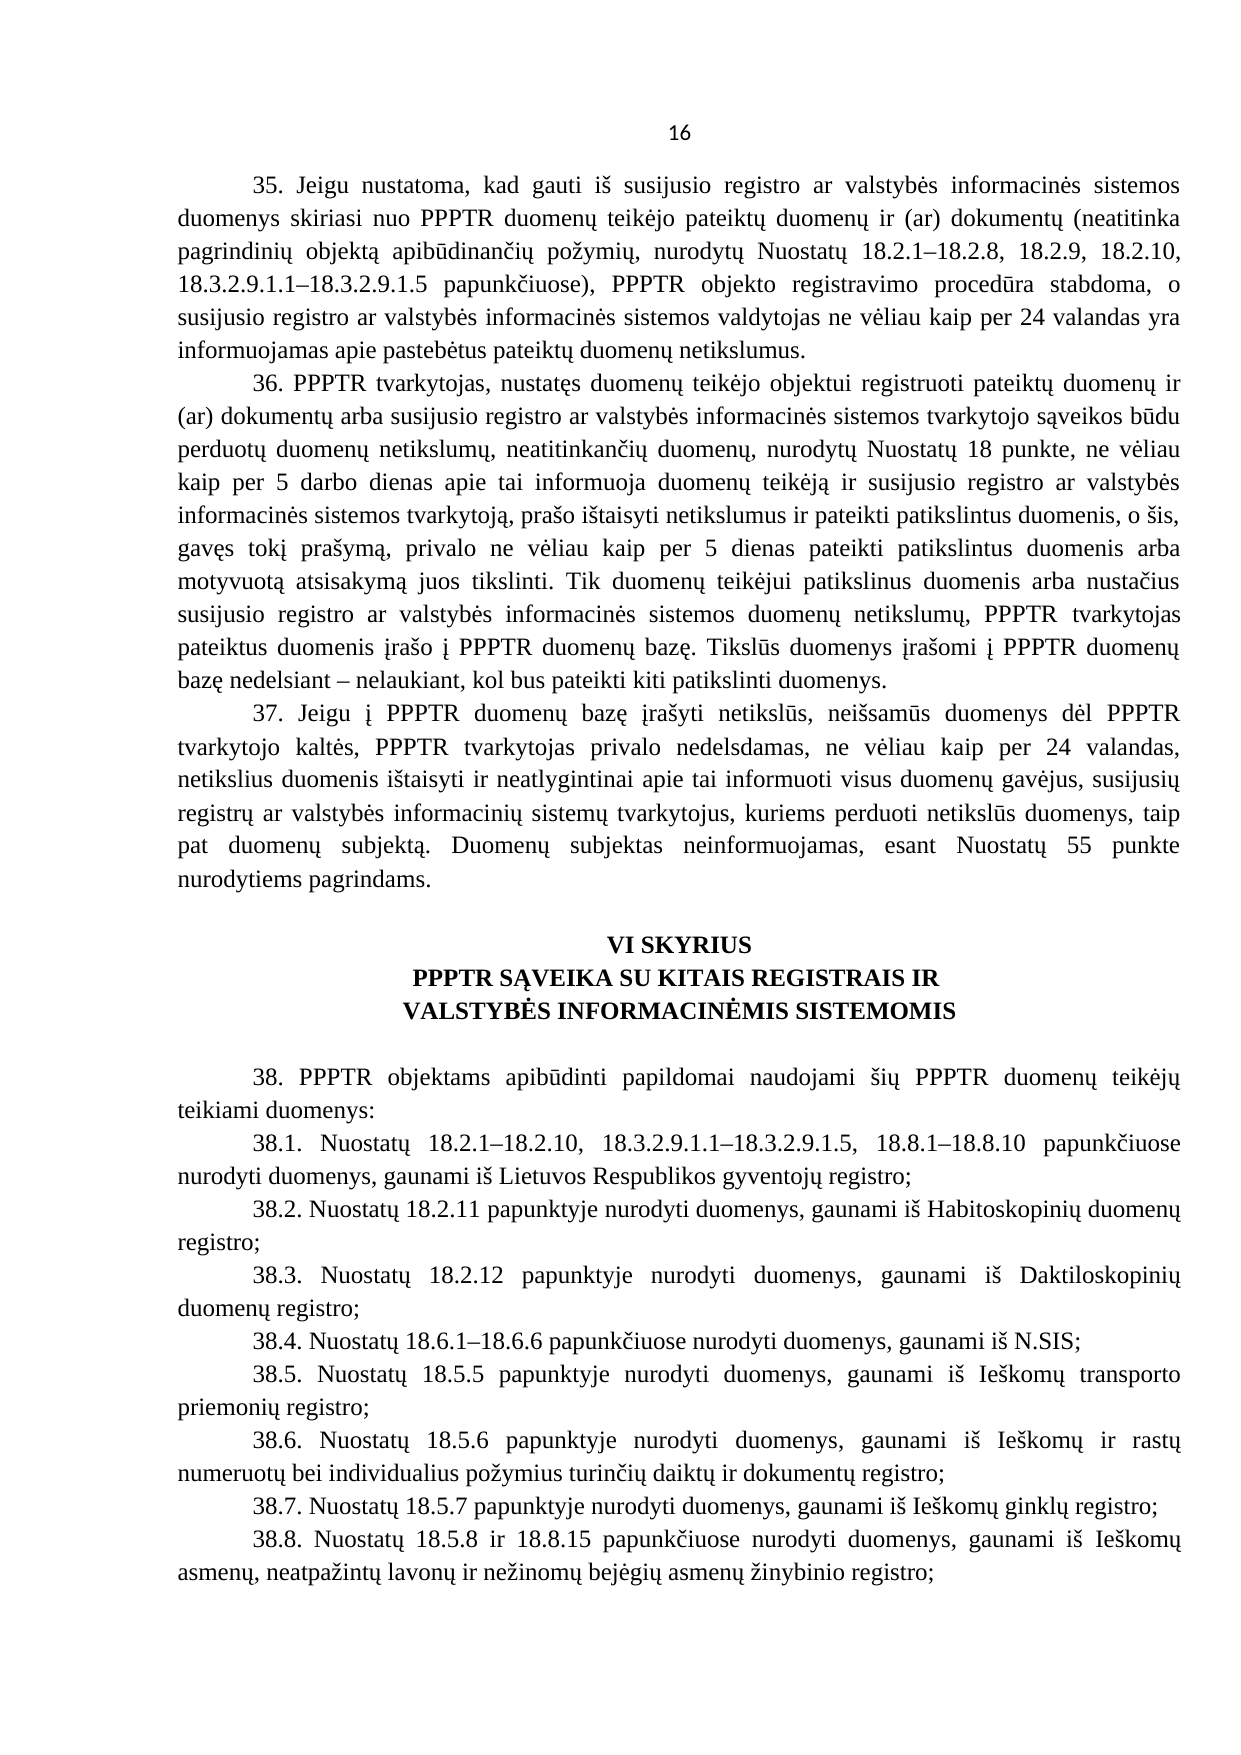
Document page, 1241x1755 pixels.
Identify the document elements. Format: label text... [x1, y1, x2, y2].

text 38.7. Nuostatų 18.5.7 papunktyje nurodyti duomenys, gaunami iš Ieškomų ginklų registro; [177, 1491, 1181, 1520]
text PPPTR SĄVEIKA SU KITAIS REGISTRAIS IR [177, 963, 1181, 991]
text 38.6. Nuostatų 18.5.6 papunktyje nurodyti duomenys, gaunami iš Ieškomų ir rastų numeruotų bei individualius požymius turinčių daiktų ir dokumentų registro; [177, 1425, 1181, 1487]
text 38.8. Nuostatų 18.5.8 ir 18.8.15 papunkčiuose nurodyti duomenys, gaunami iš Ieškomų asmenų, neatpažintų lavonų ir nežinomų bejėgių asmenų žinybinio registro; [177, 1524, 1181, 1586]
text 38.4. Nuostatų 18.6.1–18.6.6 papunkčiuose nurodyti duomenys, gaunami iš N.SIS; [177, 1326, 1181, 1355]
text 38.3. Nuostatų 18.2.12 papunktyje nurodyti duomenys, gaunami iš Daktiloskopinių duomenų registro; [177, 1260, 1181, 1322]
text 38.2. Nuostatų 18.2.11 papunktyje nurodyti duomenys, gaunami iš Habitoskopinių duomenų registro; [177, 1194, 1181, 1256]
text 37. Jeigu į PPPTR duomenų bazę įrašyti netikslūs, neišsamūs duomenys dėl PPPTR tvarkytojo kaltės, PPPTR tvarkytojas privalo nedelsdamas, ne vėliau kaip per 24 valandas, netikslius duomenis ištaisyti ir neatlygintinai apie tai informuoti visus duomenų gavėjus, susijusių registrų ar valstybės informacinių sistemų tvarkytojus, kuriems perduoti netikslūs duomenys, taip pat duomenų subjektą. Duomenų subjektas neinformuojamas, esant Nuostatų 55 punkte nurodytiems pagrindams. [177, 698, 1181, 892]
text 38.1. Nuostatų 18.2.1–18.2.10, 18.3.2.9.1.1–18.3.2.9.1.5, 18.8.1–18.8.10 papunkčiuose nurodyti duomenys, gaunami iš Lietuvos Respublikos gyventojų registro; [177, 1128, 1181, 1189]
text VI SKYRIUS [177, 930, 1181, 958]
text 38.5. Nuostatų 18.5.5 papunktyje nurodyti duomenys, gaunami iš Ieškomų transporto priemonių registro; [177, 1359, 1181, 1421]
text 36. PPPTR tvarkytojas, nustatęs duomenų teikėjo objektui registruoti pateiktų duomenų ir (ar) dokumentų arba susijusio registro ar valstybės informacinės sistemos tvarkytojo sąveikos būdu perduotų duomenų netikslumų, neatitinkančių duomenų, nurodytų Nuostatų 18 punkte, ne vėliau kaip per 5 darbo dienas apie tai informuoja duomenų teikėją ir susijusio registro ar valstybės informacinės sistemos tvarkytoją, prašo ištaisyti netikslumus ir pateikti patikslintus duomenis, o šis, gavęs tokį prašymą, privalo ne vėliau kaip per 5 dienas pateikti patikslintus duomenis arba motyvuotą atsisakymą juos tikslinti. Tik duomenų teikėjui patikslinus duomenis arba nustačius susijusio registro ar valstybės informacinės sistemos duomenų netikslumų, PPPTR tvarkytojas pateiktus duomenis įrašo į PPPTR duomenų bazę. Tikslūs duomenys įrašomi į PPPTR duomenų bazę nedelsiant – nelaukiant, kol bus pateikti kiti patikslinti duomenys. [177, 368, 1181, 694]
text VALSTYBĖS INFORMACINĖMIS SISTEMOMIS [177, 996, 1181, 1024]
text 38. PPPTR objektams apibūdinti papildomai naudojami šių PPPTR duomenų teikėjų teikiami duomenys: [177, 1062, 1181, 1123]
text 35. Jeigu nustatoma, kad gauti iš susijusio registro ar valstybės informacinės sistemos duomenys skiriasi nuo PPPTR duomenų teikėjo pateiktų duomenų ir (ar) dokumentų (neatitinka pagrindinių objektą apibūdinančių požymių, nurodytų Nuostatų 18.2.1–18.2.8, 18.2.9, 18.2.10, 18.3.2.9.1.1–18.3.2.9.1.5 papunkčiuose), PPPTR objekto registravimo procedūra stabdoma, o susijusio registro ar valstybės informacinės sistemos valdytojas ne vėliau kaip per 24 valandas yra informuojamas apie pastebėtus pateiktų duomenų netikslumus. [177, 170, 1181, 364]
